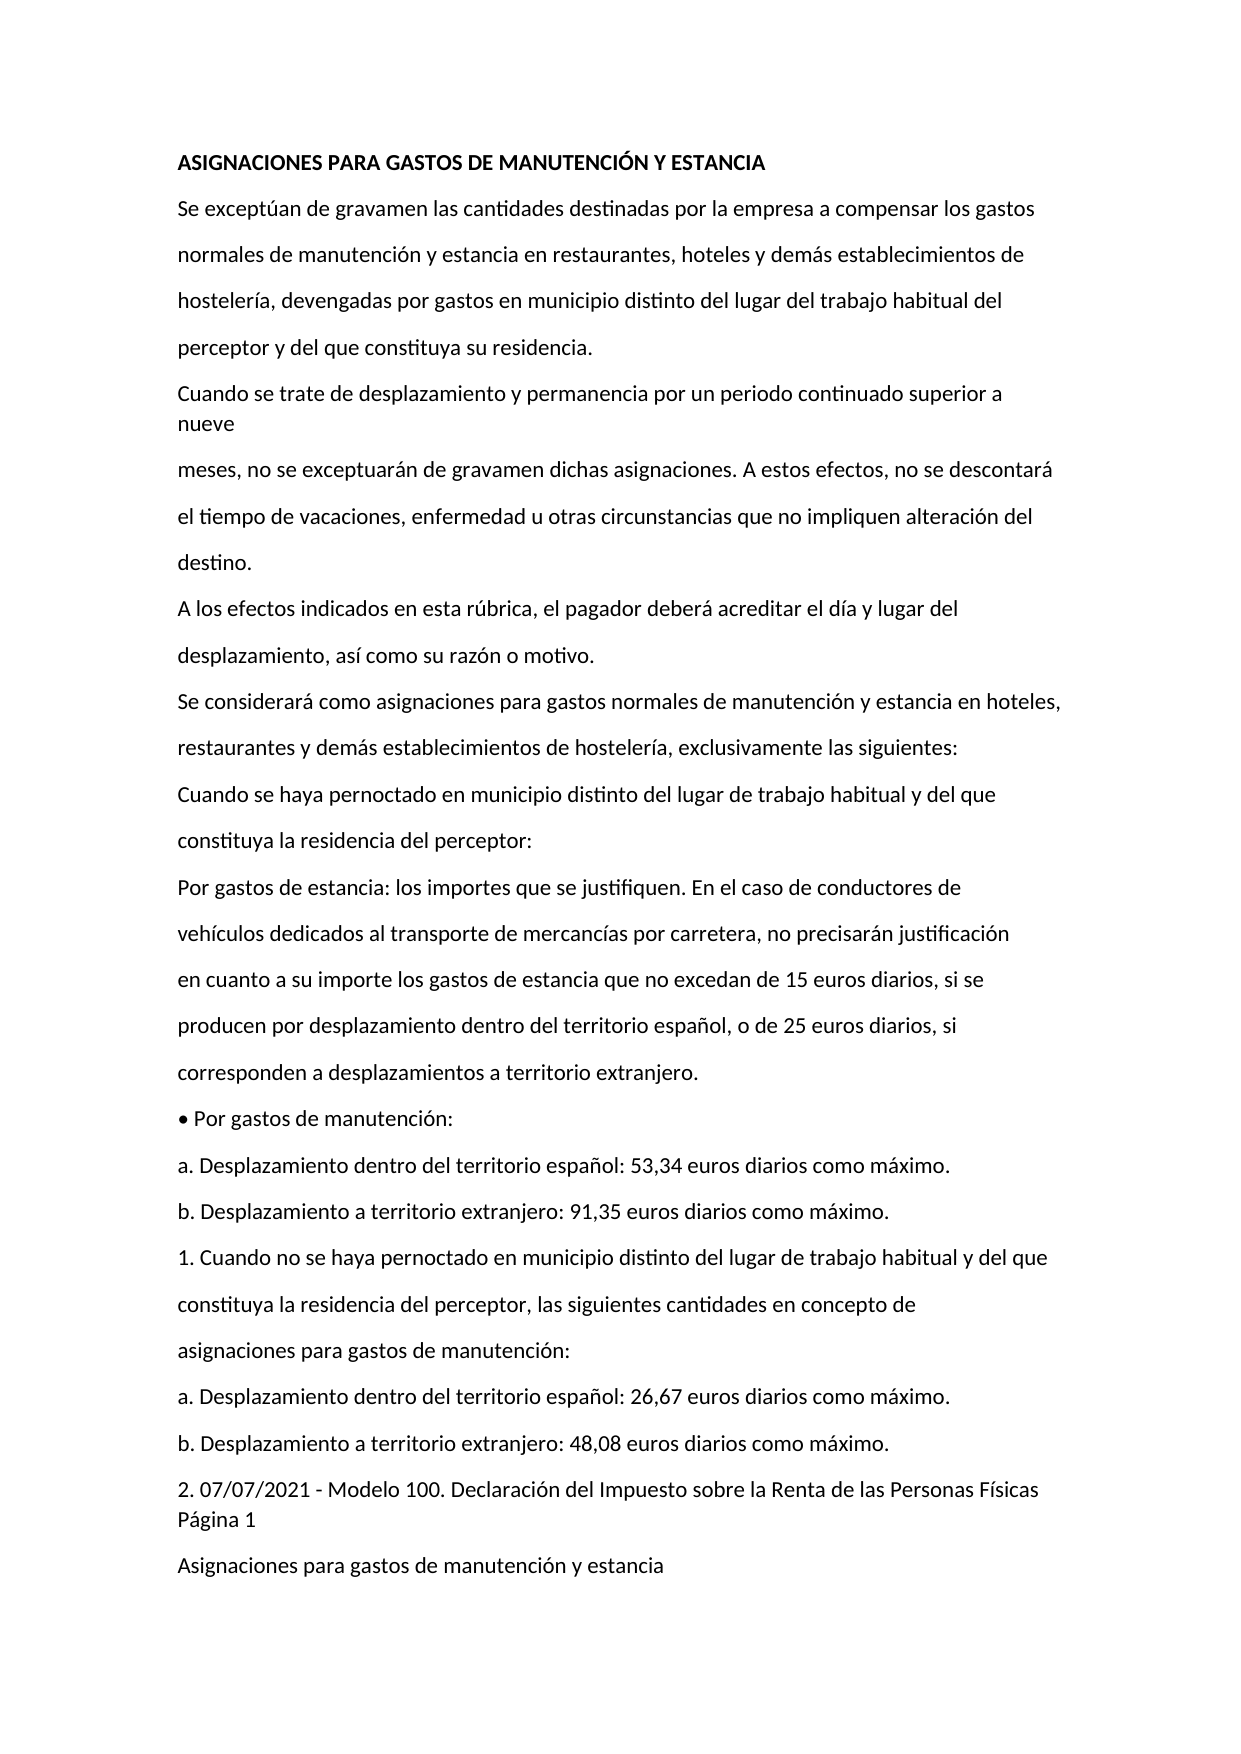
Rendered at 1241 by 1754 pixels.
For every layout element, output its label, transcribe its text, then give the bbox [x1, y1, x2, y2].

text b. Desplazamiento a territorio extranjero: 48,08 euros diarios como máximo. [177, 1429, 1063, 1457]
text • Por gastos de manutención: [177, 1104, 1063, 1132]
text Asignaciones para gastos de manutención y estancia [177, 1551, 1063, 1579]
text perceptor y del que constituya su residencia. [177, 333, 1063, 361]
text vehículos dedicados al transporte de mercancías por carretera, no precisarán justificación [177, 919, 1063, 947]
text Se considerará como asignaciones para gastos normales de manutención y estancia en hoteles, [177, 687, 1063, 715]
text normales de manutención y estancia en restaurantes, hoteles y demás establecimientos de [177, 240, 1063, 268]
text destino. [177, 548, 1063, 576]
text producen por desplazamiento dentro del territorio español, o de 25 euros diarios, si [177, 1012, 1063, 1040]
text restaurantes y demás establecimientos de hostelería, exclusivamente las siguientes: [177, 733, 1063, 762]
text Cuando se haya pernoctado en municipio distinto del lugar de trabajo habitual y del que [177, 780, 1063, 808]
text desplazamiento, así como su razón o motivo. [177, 641, 1063, 669]
text a. Desplazamiento dentro del territorio español: 26,67 euros diarios como máximo. [177, 1382, 1063, 1411]
text en cuanto a su importe los gastos de estancia que no excedan de 15 euros diarios, si se [177, 965, 1063, 993]
text Cuando se trate de desplazamiento y permanencia por un periodo continuado superior a nueve [177, 379, 1063, 437]
text a. Desplazamiento dentro del territorio español: 53,34 euros diarios como máximo. [177, 1151, 1063, 1179]
text asignaciones para gastos de manutención: [177, 1336, 1063, 1364]
text corresponden a desplazamientos a territorio extranjero. [177, 1058, 1063, 1086]
text el tiempo de vacaciones, enfermedad u otras circunstancias que no impliquen alteración del [177, 502, 1063, 530]
text Por gastos de estancia: los importes que se justifiquen. En el caso de conductores de [177, 873, 1063, 901]
text A los efectos indicados en esta rúbrica, el pagador deberá acreditar el día y lugar del [177, 594, 1063, 622]
text ASIGNACIONES PARA GASTOS DE MANUTENCIÓN Y ESTANCIA [177, 148, 1063, 176]
text b. Desplazamiento a territorio extranjero: 91,35 euros diarios como máximo. [177, 1197, 1063, 1225]
text 1. Cuando no se haya pernoctado en municipio distinto del lugar de trabajo habitual y del que [177, 1243, 1063, 1271]
text constituya la residencia del perceptor, las siguientes cantidades en concepto de [177, 1290, 1063, 1318]
text hostelería, devengadas por gastos en municipio distinto del lugar del trabajo habitual del [177, 287, 1063, 315]
text meses, no se exceptuarán de gravamen dichas asignaciones. A estos efectos, no se descontará [177, 455, 1063, 483]
text constituya la residencia del perceptor: [177, 826, 1063, 854]
text Se exceptúan de gravamen las cantidades destinadas por la empresa a compensar los gastos [177, 194, 1063, 222]
text 2. 07/07/2021 - Modelo 100. Declaración del Impuesto sobre la Renta de las Personas Físicas Página 1 [177, 1475, 1063, 1533]
